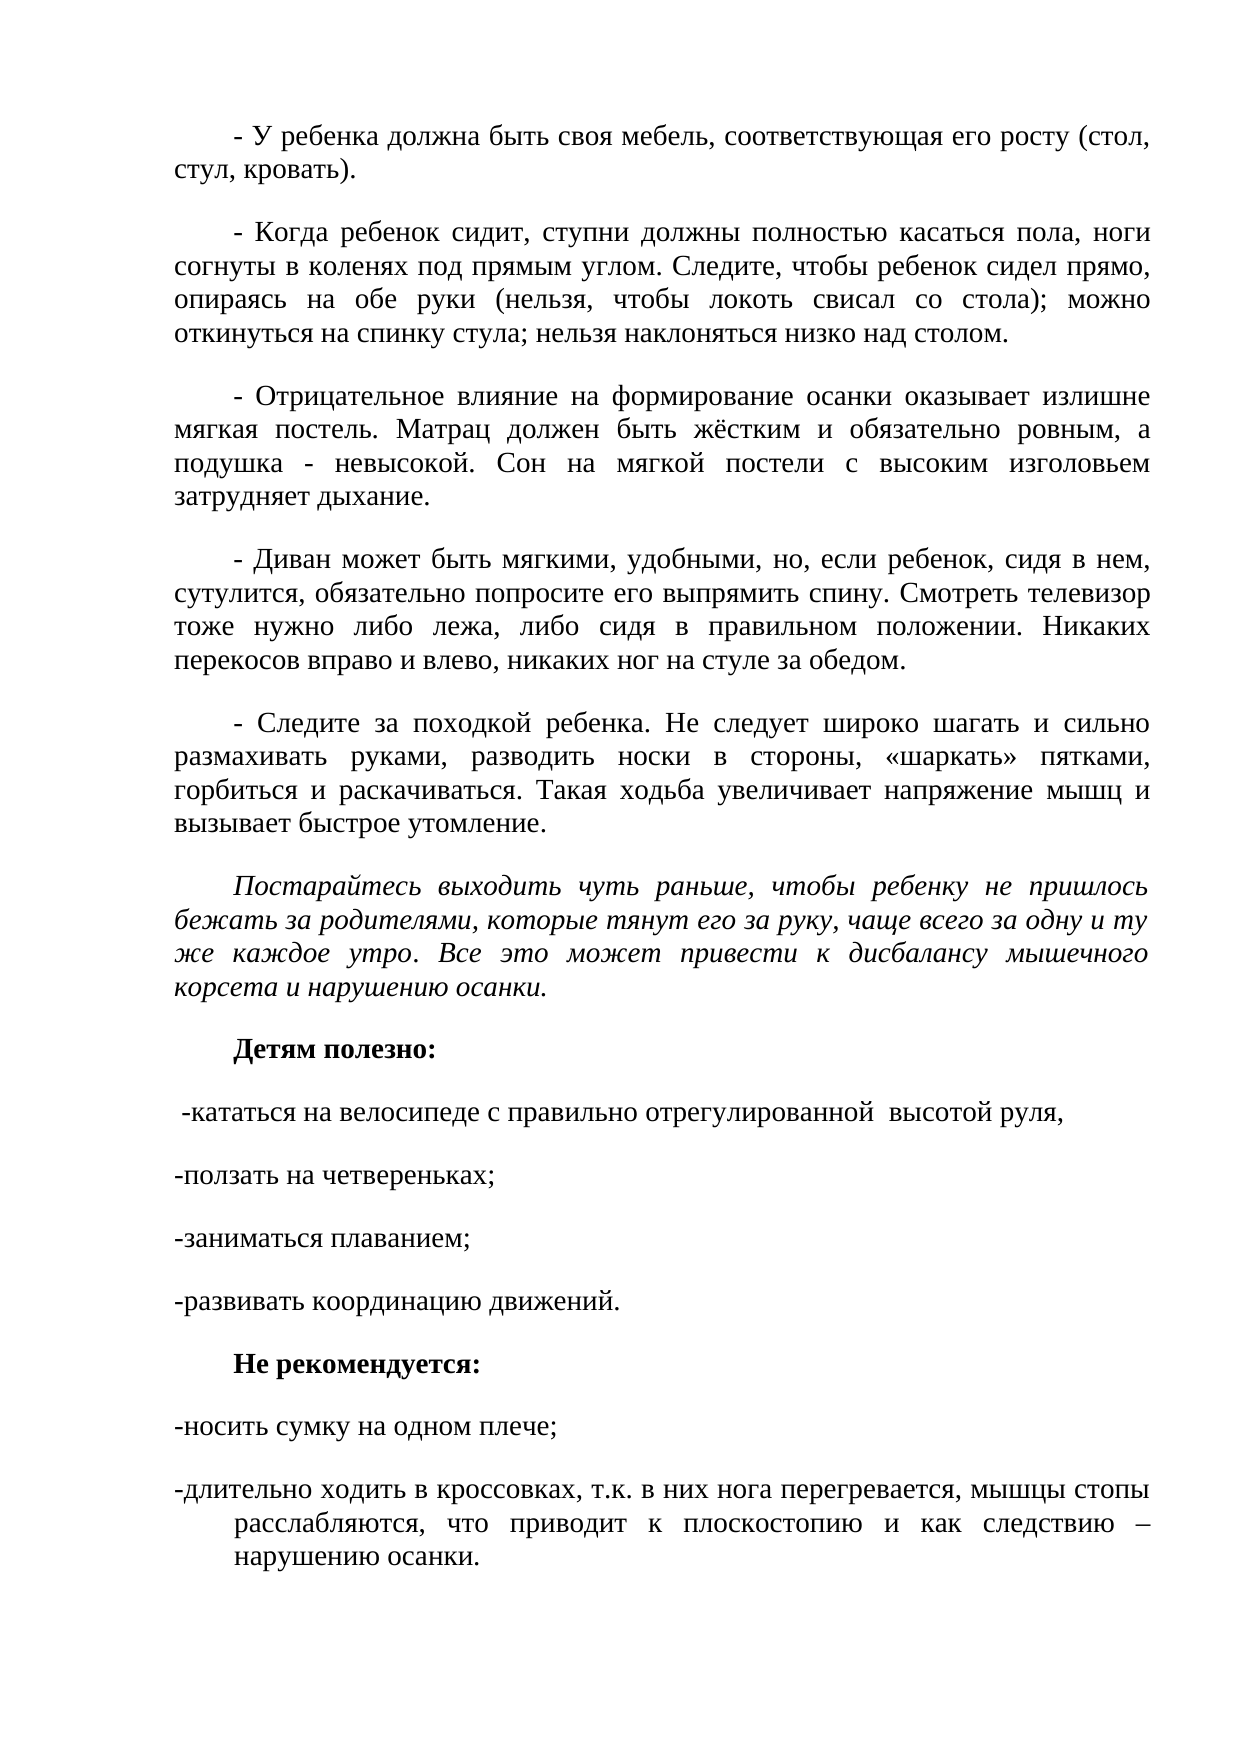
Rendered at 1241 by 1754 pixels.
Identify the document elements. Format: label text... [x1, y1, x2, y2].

subtitle - Диван может быть мягкими, удобными, но, если ребенок, сидя в нем, сутулится, обязательно попросите его выпрямить спину. Смотреть телевизор тоже нужно либо лежа, либо сидя в правильном положении. Никаких перекосов вправо и влево, никаких ног на стуле за обедом. [174, 541, 1152, 676]
subtitle -длительно ходить в кроссовках, т.к. в них нога перегревается, мышцы стопы расслабляются, что приводит к плоскостопию и как следствию – нарушению осанки. [174, 1471, 1152, 1572]
subtitle Не рекомендуется: [174, 1346, 1152, 1379]
subtitle - У ребенка должна быть своя мебель, соответствующая его росту (стол, стул, кровать). [174, 118, 1152, 185]
subtitle -заниматься плаванием; [174, 1220, 1152, 1254]
subtitle -ползать на четвереньках; [174, 1157, 1152, 1191]
subtitle - Следите за походкой ребенка. Не следует широко шагать и сильно размахивать руками, разводить носки в стороны, «шаркать» пятками, горбиться и раскачиваться. Такая ходьба увеличивает напряжение мышц и вызывает быстрое утомление. [174, 705, 1152, 839]
subtitle - Когда ребенок сидит, ступни должны полностью касаться пола, ноги согнуты в коленях под прямым углом. Следите, чтобы ребенок сидел прямо, опираясь на обе руки (нельзя, чтобы локоть свисал со стола); можно откинуться на спинку стула; нельзя наклоняться низко над столом. [174, 214, 1152, 349]
subtitle Детям полезно: [174, 1032, 1152, 1065]
subtitle -кататься на велосипеде с правильно отрегулированной высотой руля, [174, 1094, 1152, 1128]
subtitle - Отрицательное влияние на формирование осанки оказывает излишне мягкая постель. Матрац должен быть жёстким и обязательно ровным, а подушка - невысокой. Сон на мягкой постели с высоким изголовьем затрудняет дыхание. [174, 378, 1152, 512]
subtitle Постарайтесь выходить чуть раньше, чтобы ребенку не пришлось бежать за родителями, которые тянут его за руку, чаще всего за одну и ту же каждое утро. Все это может привести к дисбалансу мышечного корсета и нарушению осанки. [174, 868, 1152, 1002]
subtitle -носить сумку на одном плече; [174, 1408, 1152, 1442]
subtitle -развивать координацию движений. [174, 1283, 1152, 1316]
